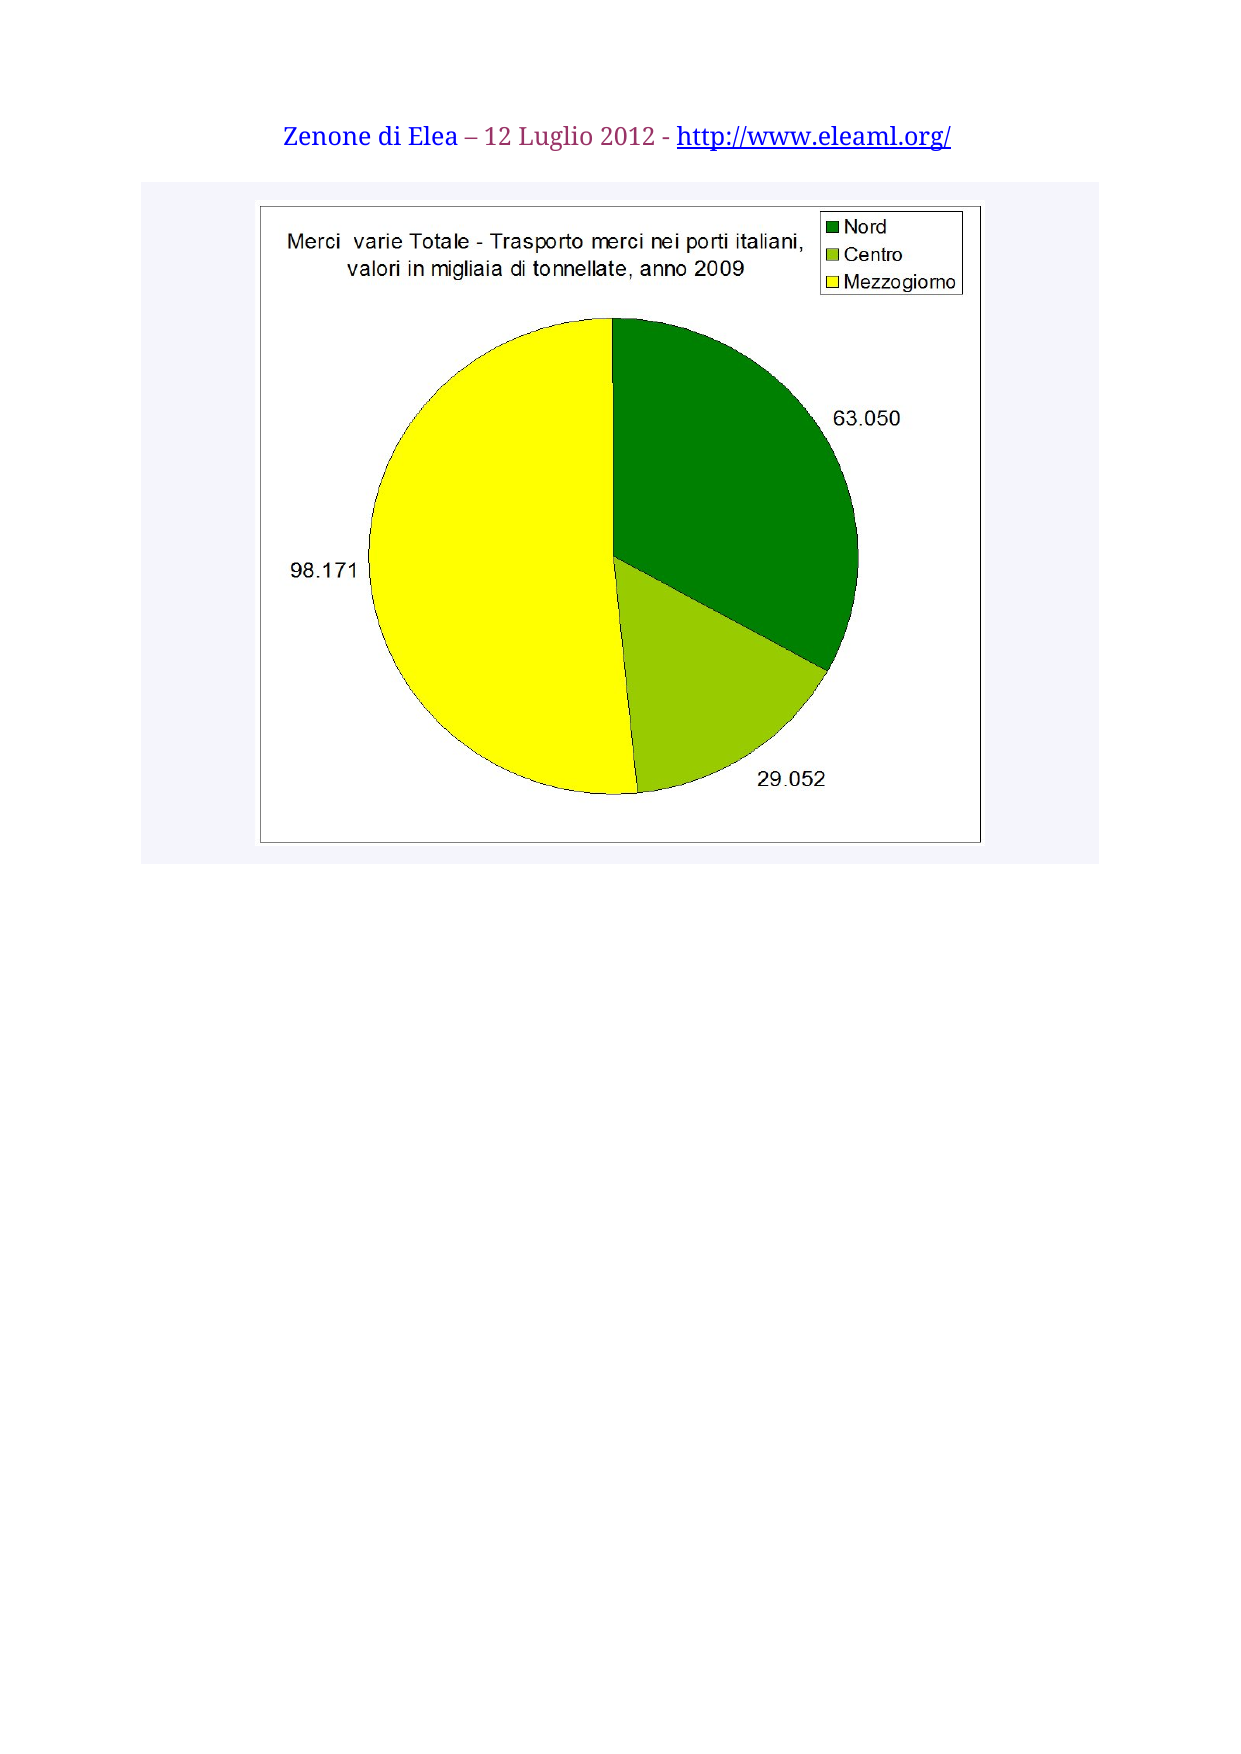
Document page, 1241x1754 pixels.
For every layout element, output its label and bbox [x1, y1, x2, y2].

picture [254, 200, 985, 846]
table_cell [141, 182, 1099, 864]
